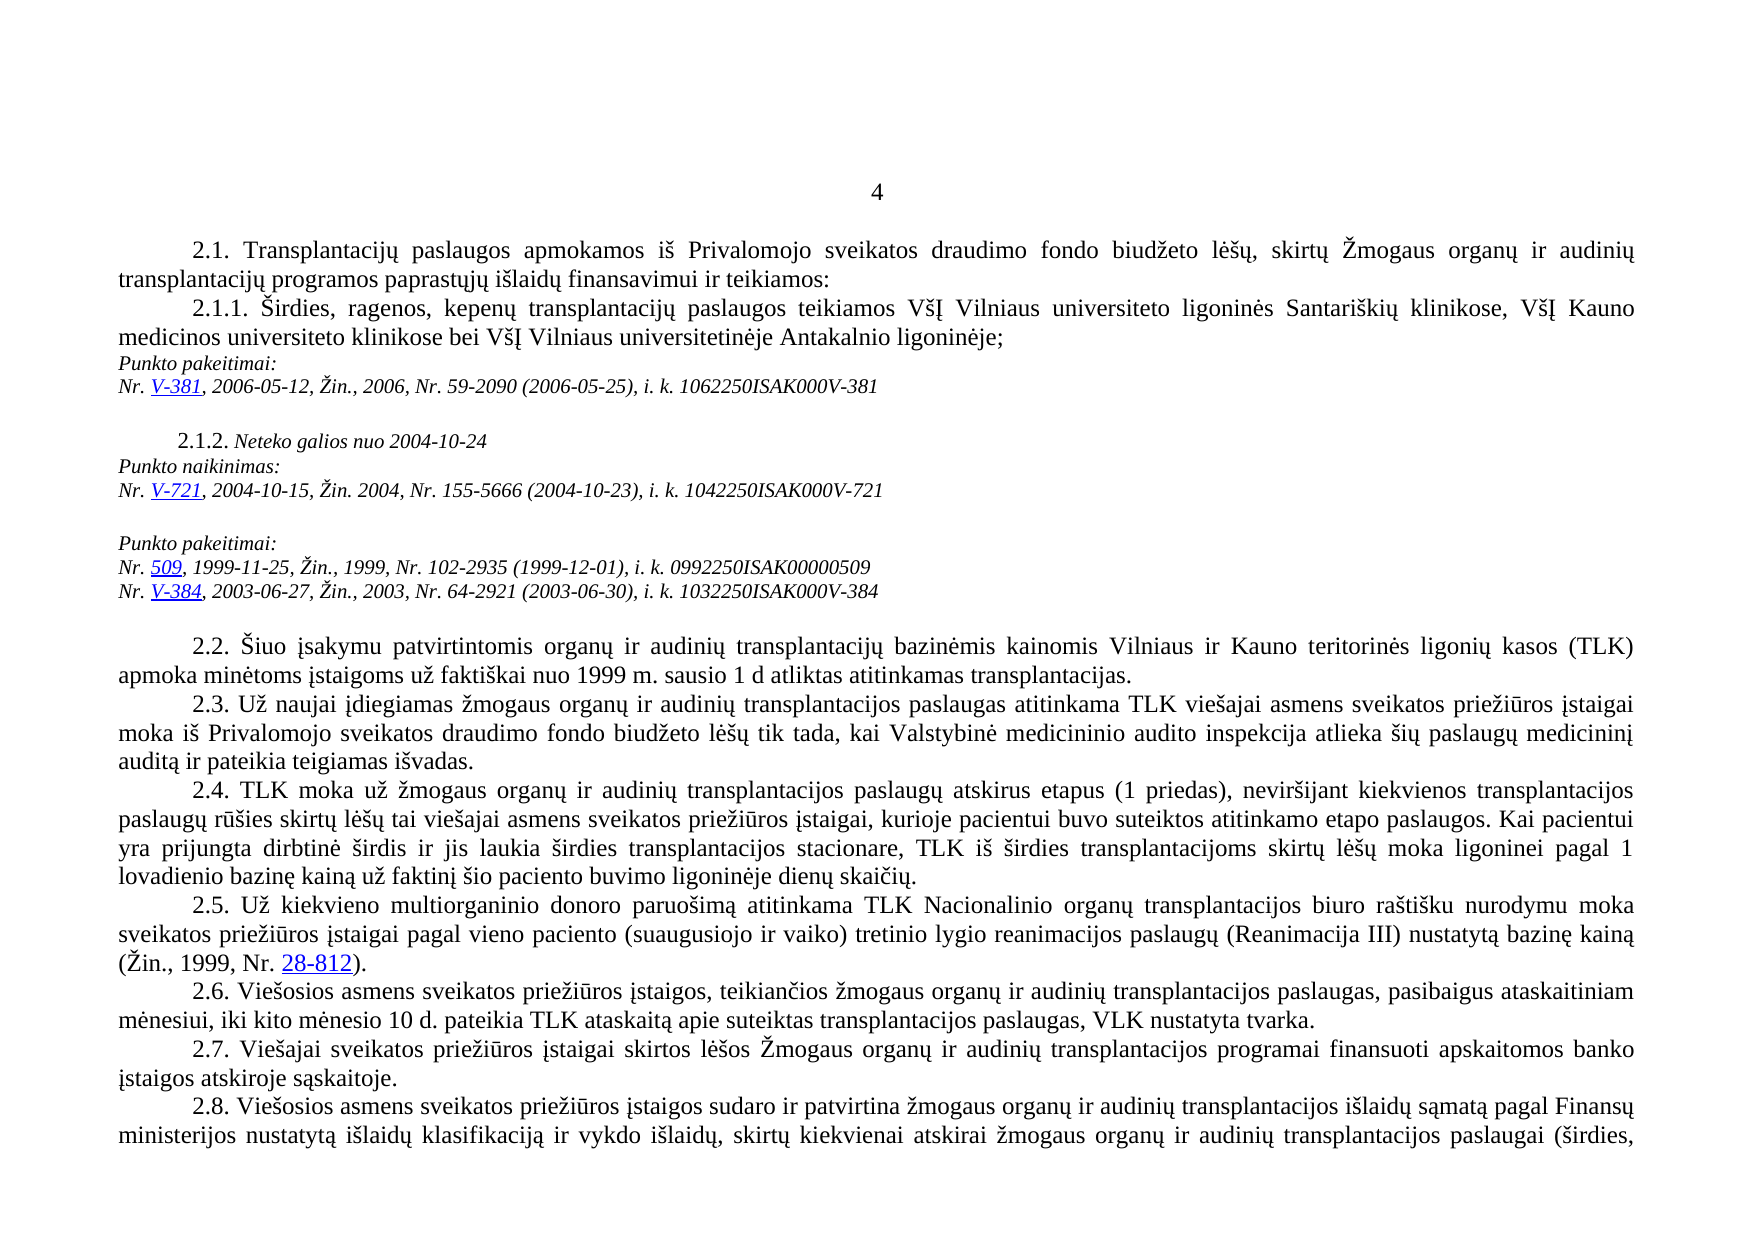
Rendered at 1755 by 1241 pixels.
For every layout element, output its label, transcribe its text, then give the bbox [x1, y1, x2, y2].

text Punkto pakeitimai: [118, 350, 1636, 374]
text 2.7. Viešajai sveikatos priežiūros įstaigai skirtos lėšos Žmogaus organų ir audinių transplantacijos programai finansuoti apskaitomos banko įstaigos atskiroje sąskaitoje. [118, 1034, 1636, 1091]
text 2.3. Už naujai įdiegiamas žmogaus organų ir audinių transplantacijos paslaugas atitinkama TLK viešajai asmens sveikatos priežiūros įstaigai moka iš Privalomojo sveikatos draudimo fondo biudžeto lėšų tik tada, kai Valstybinė medicininio audito inspekcija atlieka šių paslaugų medicininį auditą ir pateikia teigiamas išvadas. [118, 689, 1636, 775]
text 2.8. Viešosios asmens sveikatos priežiūros įstaigos sudaro ir patvirtina žmogaus organų ir audinių transplantacijos išlaidų sąmatą pagal Finansų ministerijos nustatytą išlaidų klasifikaciją ir vykdo išlaidų, skirtų kiekvienai atskirai žmogaus organų ir audinių transplantacijos paslaugai (širdies, [118, 1091, 1636, 1149]
text Punkto naikinimas: [118, 454, 1636, 478]
text Nr. 509, 1999-11-25, Žin., 1999, Nr. 102-2935 (1999-12-01), i. k. 0992250ISAK00000509 [118, 554, 1636, 579]
text 2.1. Transplantacijų paslaugos apmokamos iš Privalomojo sveikatos draudimo fondo biudžeto lėšų, skirtų Žmogaus organų ir audinių transplantacijų programos paprastųjų išlaidų finansavimui ir teikiamos: [118, 235, 1636, 293]
text 2.1.1. Širdies, ragenos, kepenų transplantacijų paslaugos teikiamos VšĮ Vilniaus universiteto ligoninės Santariškių klinikose, VšĮ Kauno medicinos universiteto klinikose bei VšĮ Vilniaus universitetinėje Antakalnio ligoninėje; [118, 293, 1636, 350]
text 2.4. TLK moka už žmogaus organų ir audinių transplantacijos paslaugų atskirus etapus (1 priedas), neviršijant kiekvienos transplantacijos paslaugų rūšies skirtų lėšų tai viešajai asmens sveikatos priežiūros įstaigai, kurioje pacientui buvo suteiktos atitinkamo etapo paslaugos. Kai pacientui yra prijungta dirbtinė širdis ir jis laukia širdies transplantacijos stacionare, TLK iš širdies transplantacijoms skirtų lėšų moka ligoninei pagal 1 lovadienio bazinę kainą už faktinį šio paciento buvimo ligoninėje dienų skaičių. [118, 775, 1636, 890]
text Nr. V-381, 2006-05-12, Žin., 2006, Nr. 59-2090 (2006-05-25), i. k. 1062250ISAK000V-381 [118, 374, 1636, 398]
text 2.5. Už kiekvieno multiorganinio donoro paruošimą atitinkama TLK Nacionalinio organų transplantacijos biuro raštišku nurodymu moka sveikatos priežiūros įstaigai pagal vieno paciento (suaugusiojo ir vaiko) tretinio lygio reanimacijos paslaugų (Reanimacija III) nustatytą bazinę kainą (Žin., 1999, Nr. 28-812). [118, 890, 1636, 976]
text Punkto pakeitimai: [118, 531, 1636, 554]
text Nr. V-384, 2003-06-27, Žin., 2003, Nr. 64-2921 (2003-06-30), i. k. 1032250ISAK000V-384 [118, 579, 1636, 603]
text 2.6. Viešosios asmens sveikatos priežiūros įstaigos, teikiančios žmogaus organų ir audinių transplantacijos paslaugas, pasibaigus ataskaitiniam mėnesiui, iki kito mėnesio 10 d. pateikia TLK ataskaitą apie suteiktas transplantacijos paslaugas, VLK nustatyta tvarka. [118, 976, 1636, 1034]
text 2.2. Šiuo įsakymu patvirtintomis organų ir audinių transplantacijų bazinėmis kainomis Vilniaus ir Kauno teritorinės ligonių kasos (TLK) apmoka minėtoms įstaigoms už faktiškai nuo 1999 m. sausio 1 d atliktas atitinkamas transplantacijas. [118, 631, 1636, 689]
text Nr. V-721, 2004-10-15, Žin. 2004, Nr. 155-5666 (2004-10-23), i. k. 1042250ISAK000V-721 [118, 478, 1636, 502]
text 2.1.2. Neteko galios nuo 2004-10-24 [118, 427, 1636, 454]
